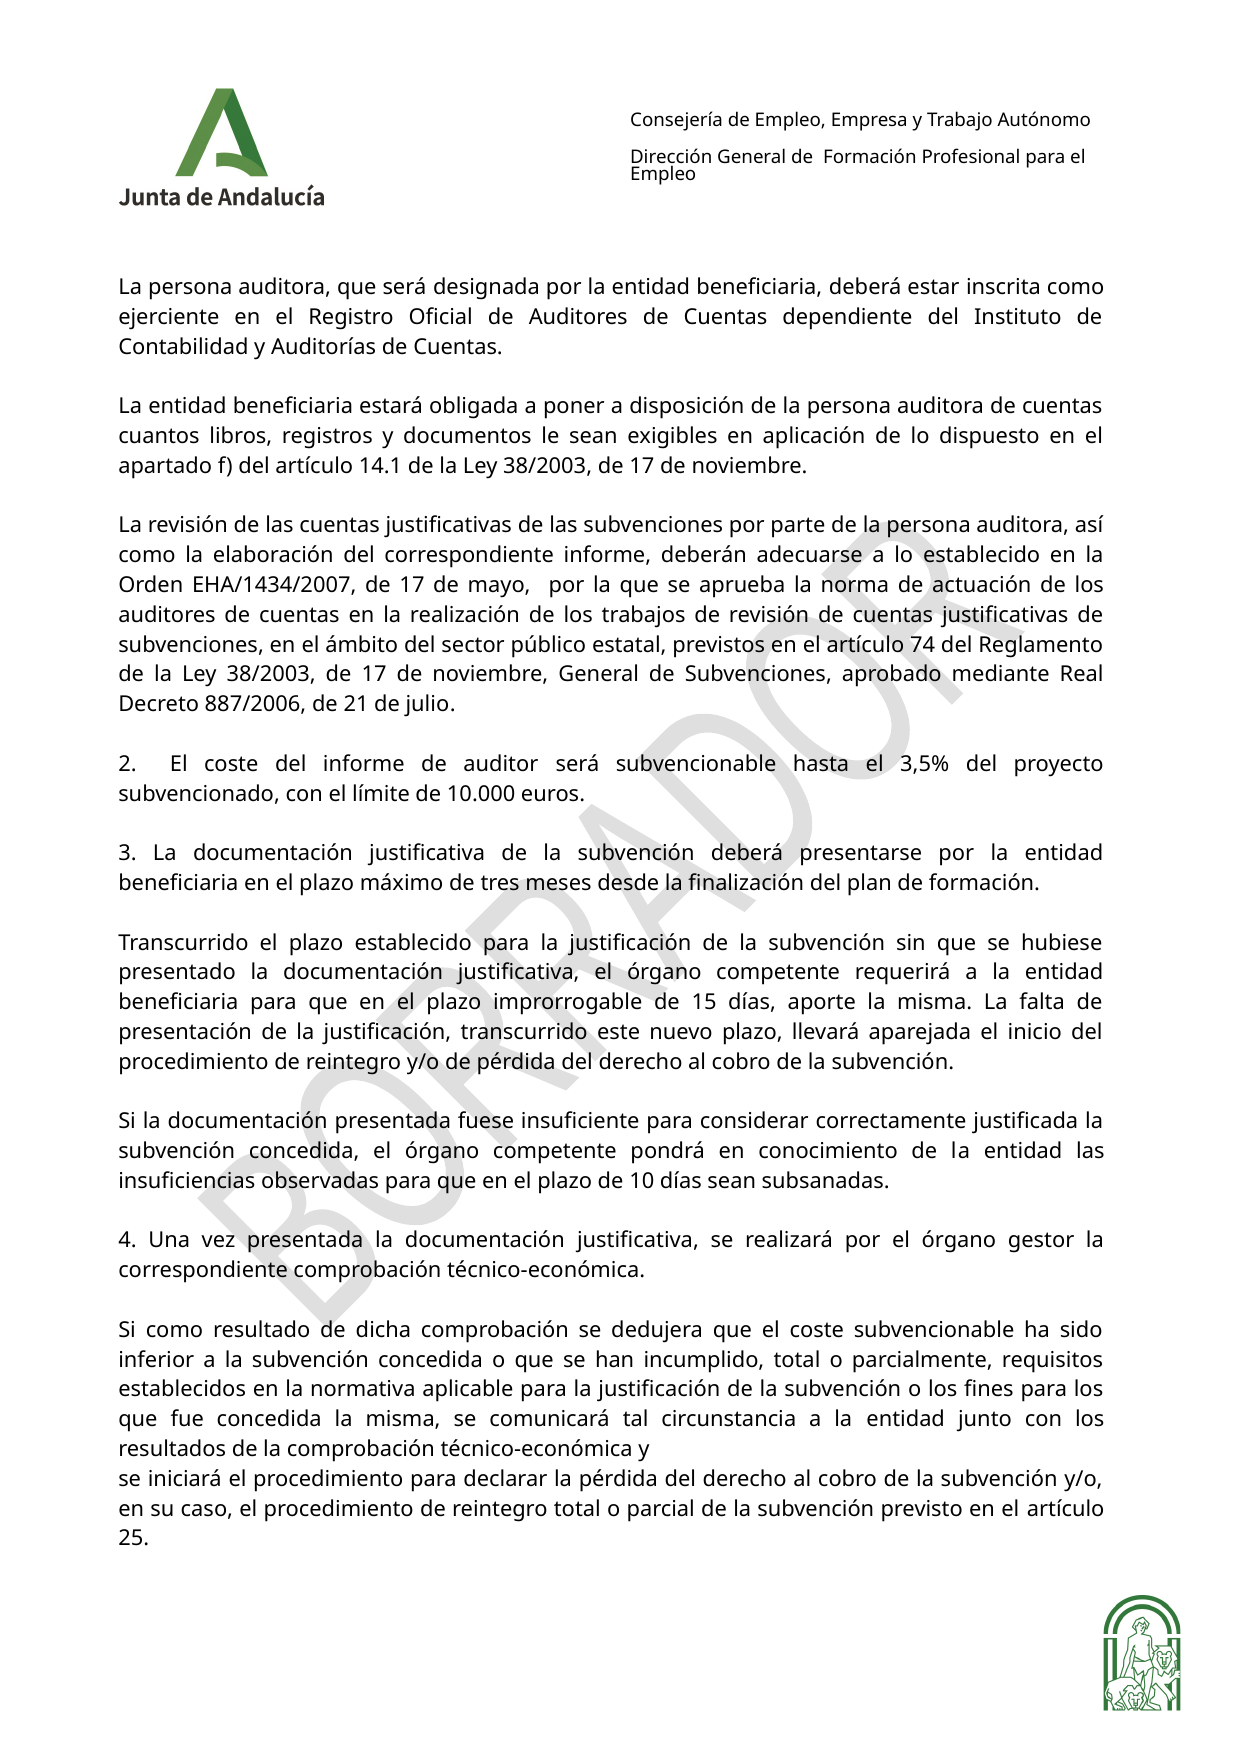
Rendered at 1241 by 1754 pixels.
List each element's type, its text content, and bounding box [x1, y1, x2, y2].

text 4. Una vez presentada la documentación justificativa, se realizará por el órgano gestor la correspondiente comprobación técnico-económica. [118, 1224, 281, 1284]
text La entidad beneficiaria estará obligada a poner a disposición de la persona auditora de cuentas cuantos libros, registros y documentos le sean exigibles en aplicación de lo dispuesto en el apartado f) del artículo 14.1 de la Ley 38/2003, de 17 de noviembre. [118, 390, 1104, 479]
text Si la documentación presentada fuese insuficiente para considerar correctamente justificada la subvención concedida, el órgano competente pondrá en conocimiento de la entidad las insuficiencias observadas para que en el plazo de 10 días sean subsanadas. [118, 1105, 348, 1194]
text 4. Una vez presentada la documentación justificativa, se realizará por el órgano gestor la correspondiente comprobación técnico-económica. [279, 1225, 356, 1284]
text Si la documentación presentada fuese insuficiente para considerar correctamente justificada la subvención concedida, el órgano competente pondrá en conocimiento de la entidad las insuficiencias observadas para que en el plazo de 10 días sean subsanadas. [320, 1105, 445, 1194]
picture [1103, 1592, 1181, 1711]
text 3. La documentación justificativa de la subvención deberá presentarse por la entidad beneficiaria en el plazo máximo de tres meses desde la finalización del plan de formación. [608, 837, 678, 897]
text se iniciará el procedimiento para declarar la pérdida del derecho al cobro de la subvención y/o, en su caso, el procedimiento de reintegro total o parcial de la subvención previsto en el artículo 25. [118, 1463, 1104, 1552]
text 2. El coste del informe de auditor será subvencionable hasta el 3,5% del proyecto subvencionado, con el límite de 10.000 euros. [118, 748, 682, 807]
picture [118, 88, 325, 207]
text 2. El coste del informe de auditor será subvencionable hasta el 3,5% del proyecto subvencionado, con el límite de 10.000 euros. [772, 748, 1104, 807]
text Si la documentación presentada fuese insuficiente para considerar correctamente justificada la subvención concedida, el órgano competente pondrá en conocimiento de la entidad las insuficiencias observadas para que en el plazo de 10 días sean subsanadas. [430, 1105, 1104, 1194]
text Transcurrido el plazo establecido para la justificación de la subvención sin que se hubiese presentado la documentación justificativa, el órgano competente requerirá a la entidad beneficiaria para que en el plazo improrrogable de 15 días, aporte la misma. La falta de presentación de la justificación, transcurrido este nuevo plazo, llevará aparejada el inicio del procedimiento de reintegro y/o de pérdida del derecho al cobro de la subvención. [118, 926, 1104, 1075]
text Si como resultado de dicha comprobación se dedujera que el coste subvencionable ha sido inferior a la subvención concedida o que se han incumplido, total o parcialmente, requisitos establecidos en la normativa aplicable para la justificación de la subvención o los fines para los que fue concedida la misma, se comunicará tal circunstancia a la entidad junto con los resultados de la comprobación técnico-económica y [118, 1314, 1104, 1463]
text La persona auditora, que será designada por la entidad beneficiaria, deberá estar inscrita como ejerciente en el Registro Oficial de Auditores de Cuentas dependiente del Instituto de Contabilidad y Auditorías de Cuentas. [118, 271, 1104, 360]
text 3. La documentación justificativa de la subvención deberá presentarse por la entidad beneficiaria en el plazo máximo de tres meses desde la finalización del plan de formación. [118, 837, 624, 897]
text La revisión de las cuentas justificativas de las subvenciones por parte de la persona auditora, así como la elaboración del correspondiente informe, deberán adecuarse a lo establecido en la Orden EHA/1434/2007, de 17 de mayo, por la que se aprueba la norma de actuación de los auditores de cuentas en la realización de los trabajos de revisión de cuentas justificativas de subvenciones, en el ámbito del sector público estatal, previstos en el artículo 74 del Reglamento de la Ley 38/2003, de 17 de noviembre, General de Subvenciones, aprobado mediante Real Decreto 887/2006, de 21 de julio. [118, 509, 1104, 718]
text 2. El coste del informe de auditor será subvencionable hasta el 3,5% del proyecto subvencionado, con el límite de 10.000 euros. [663, 748, 790, 807]
text 4. Una vez presentada la documentación justificativa, se realizará por el órgano gestor la correspondiente comprobación técnico-económica. [356, 1224, 1104, 1284]
text 3. La documentación justificativa de la subvención deberá presentarse por la entidad beneficiaria en el plazo máximo de tres meses desde la finalización del plan de formación. [650, 837, 1104, 897]
